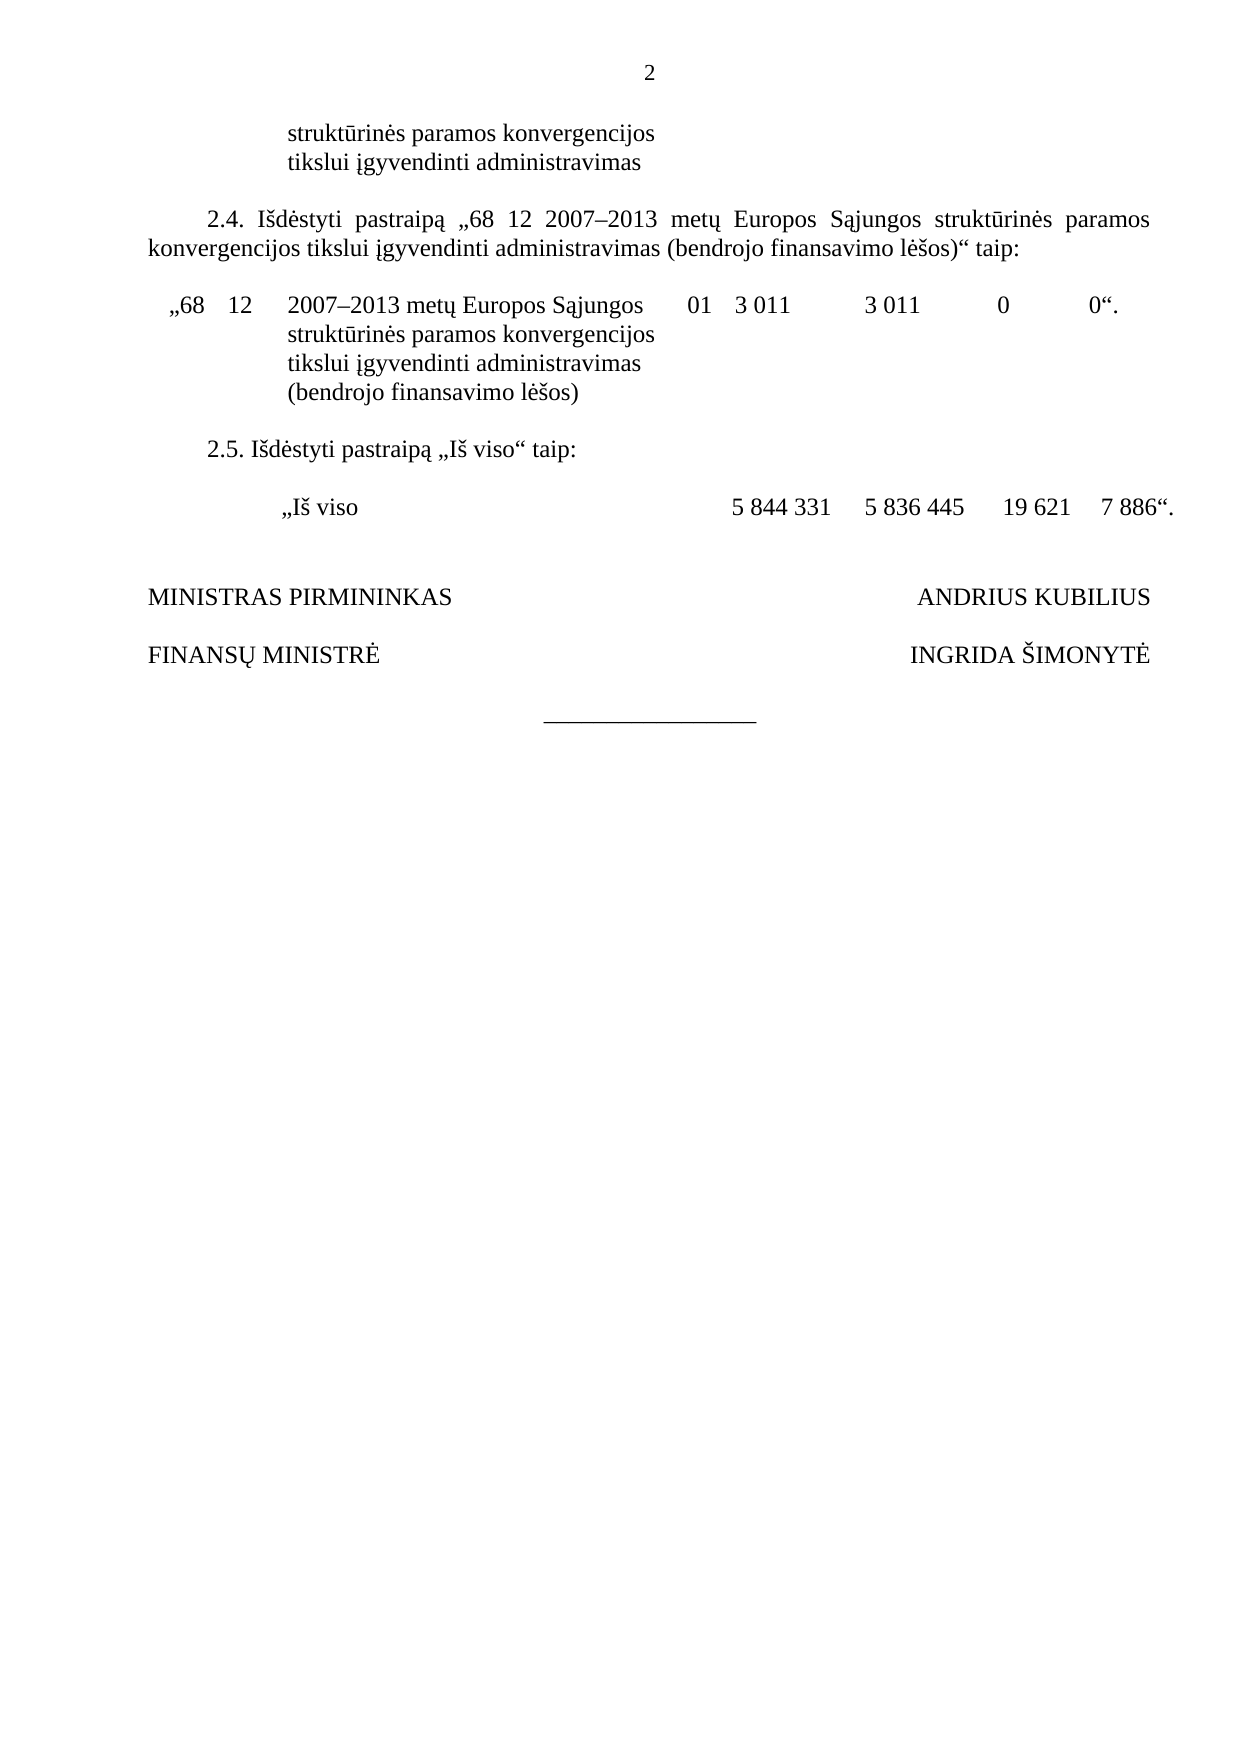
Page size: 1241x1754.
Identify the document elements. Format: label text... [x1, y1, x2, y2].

table_header 2007–2013 metų Europos Sąjungos struktūrinės paramos konvergencijos tikslui įgyvendinti administravimas (bendrojo finansavimo lėšos) [276, 291, 676, 406]
table_header [720, 118, 853, 176]
table_header 12 [216, 291, 276, 406]
table_header „68 [157, 291, 216, 406]
table_header [1071, 118, 1163, 176]
table_header „Iš viso [270, 492, 676, 525]
table_header [676, 492, 720, 525]
table_header [853, 118, 979, 176]
text 2.5. Išdėstyti pastraipą „Iš viso“ taip: [148, 434, 1152, 463]
table_header 3 011 [853, 291, 986, 406]
table_header [215, 492, 270, 525]
text _________________ [148, 697, 1152, 726]
table_header 5 836 445 [853, 492, 991, 525]
table_header 01 [676, 291, 723, 406]
table_header struktūrinės paramos konvergencijos tikslui įgyvendinti administravimas [276, 118, 676, 176]
text MINISTRAS PIRMININKAS ANDRIUS KUBILIUS [148, 582, 1152, 611]
table_header 0“. [1078, 291, 1169, 406]
table_header [216, 118, 276, 176]
text 2.4. Išdėstyti pastraipą „68 12 2007–2013 metų Europos Sąjungos struktūrinės paramos konvergencijos tikslui įgyvendinti administravimas (bendrojo finansavimo lėšos)“ taip: [148, 204, 1152, 262]
table_header 5 844 331 [720, 492, 853, 525]
text FINANSŲ MINISTRĖ INGRIDA ŠIMONYTĖ [148, 640, 1152, 668]
table_header 19 621 [991, 492, 1089, 525]
table_header [979, 118, 1071, 176]
table_header 7 886“. [1089, 492, 1193, 525]
table_header 0 [986, 291, 1077, 406]
table_header [157, 492, 215, 525]
table_header [676, 118, 720, 176]
table_header [157, 118, 216, 176]
table_header 3 011 [723, 291, 853, 406]
